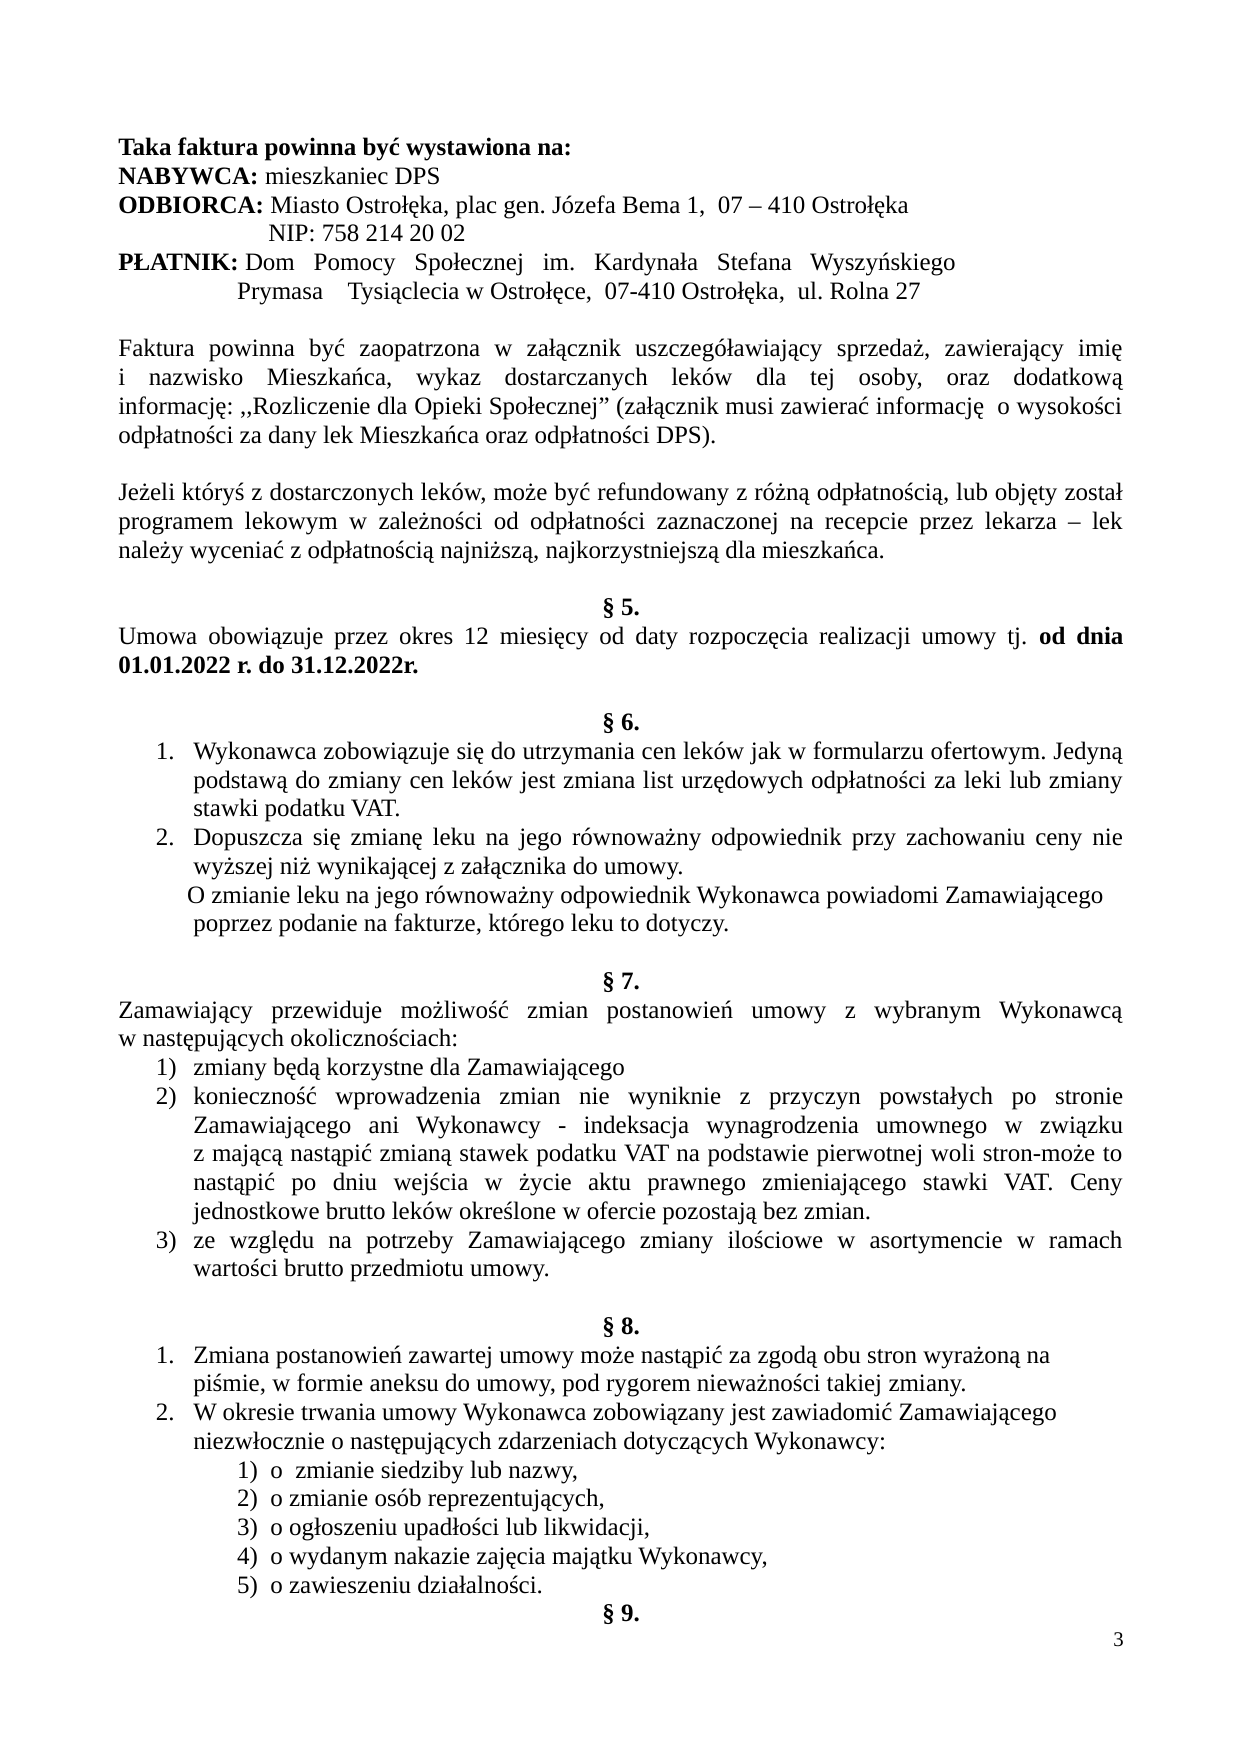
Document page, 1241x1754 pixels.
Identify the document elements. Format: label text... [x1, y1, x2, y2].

list zmiany będą korzystne dla Zamawiającego [156, 1052, 1123, 1081]
text O zmianie leku na jego równoważny odpowiednik Wykonawca powiadomi Zamawiającego [118, 880, 1123, 908]
text NABYWCA: mieszkaniec DPS [118, 161, 1123, 190]
text Faktura powinna być zaopatrzona w załącznik uszczegóławiający sprzedaż, zawierający imię i nazwisko Mieszkańca, wykaz dostarczanych leków dla tej osoby, oraz dodatkową informację: ,,Rozliczenie dla Opieki Społecznej” (załącznik musi zawierać informację o wysokości odpłatności za dany lek Mieszkańca oraz odpłatności DPS). [118, 333, 1123, 448]
text PŁATNIK: Dom Pomocy Społecznej im. Kardynała Stefana Wyszyńskiego [118, 247, 1123, 276]
text § 9. [118, 1598, 1123, 1627]
list konieczność wprowadzenia zmian nie wyniknie z przyczyn powstałych po stronie Zamawiającego ani Wykonawcy - indeksacja wynagrodzenia umownego w związku z mającą nastąpić zmianą stawek podatku VAT na podstawie pierwotnej woli stron-może to nastąpić po dniu wejścia w życie aktu prawnego zmieniającego stawki VAT. Ceny jednostkowe brutto leków określone w ofercie pozostają bez zmian. [156, 1081, 1123, 1225]
text § 6. [118, 707, 1123, 736]
list W okresie trwania umowy Wykonawca zobowiązany jest zawiadomić Zamawiającego [156, 1397, 1123, 1426]
text Jeżeli któryś z dostarczonych leków, może być refundowany z różną odpłatnością, lub objęty został programem lekowym w zależności od odpłatności zaznaczonej na recepcie przez lekarza – lek należy wyceniać z odpłatnością najniższą, najkorzystniejszą dla mieszkańca. [118, 477, 1123, 563]
text § 8. [118, 1311, 1123, 1340]
text Prymasa Tysiąclecia w Ostrołęce, 07-410 Ostrołęka, ul. Rolna 27 [118, 276, 1123, 305]
text poprzez podanie na fakturze, którego leku to dotyczy. [118, 908, 1123, 937]
list ze względu na potrzeby Zamawiającego zmiany ilościowe w asortymencie w ramach wartości brutto przedmiotu umowy. [156, 1225, 1123, 1282]
text Umowa obowiązuje przez okres 12 miesięcy od daty rozpoczęcia realizacji umowy tj. od dnia 01.01.2022 r. do 31.12.2022r. [118, 621, 1123, 678]
list Wykonawca zobowiązuje się do utrzymania cen leków jak w formularzu ofertowym. Jedyną podstawą do zmiany cen leków jest zmiana list urzędowych odpłatności za leki lub zmiany stawki podatku VAT. [156, 736, 1123, 822]
text § 7. [118, 966, 1123, 995]
text § 5. [118, 592, 1123, 621]
text 3) o ogłoszeniu upadłości lub likwidacji, [118, 1512, 1123, 1541]
text niezwłocznie o następujących zdarzeniach dotyczących Wykonawcy: 1) o zmianie siedziby lub nazwy, [193, 1426, 1123, 1483]
text NIP: 758 214 20 02 [118, 218, 1123, 247]
text ODBIORCA: Miasto Ostrołęka, plac gen. Józefa Bema 1, 07 – 410 Ostrołęka [118, 190, 1123, 218]
text 5) o zawieszeniu działalności. [118, 1570, 1123, 1598]
list Dopuszcza się zmianę leku na jego równoważny odpowiednik przy zachowaniu ceny nie wyższej niż wynikającej z załącznika do umowy. [156, 822, 1123, 880]
text Taka faktura powinna być wystawiona na: [118, 132, 1123, 161]
list Zmiana postanowień zawartej umowy może nastąpić za zgodą obu stron wyrażoną na piśmie, w formie aneksu do umowy, pod rygorem nieważności takiej zmiany. [156, 1340, 1123, 1397]
text Zamawiający przewiduje możliwość zmian postanowień umowy z wybranym Wykonawcą w następujących okolicznościach: [118, 995, 1123, 1052]
text 2) o zmianie osób reprezentujących, [118, 1483, 1123, 1512]
text 4) o wydanym nakazie zajęcia majątku Wykonawcy, [118, 1541, 1123, 1570]
